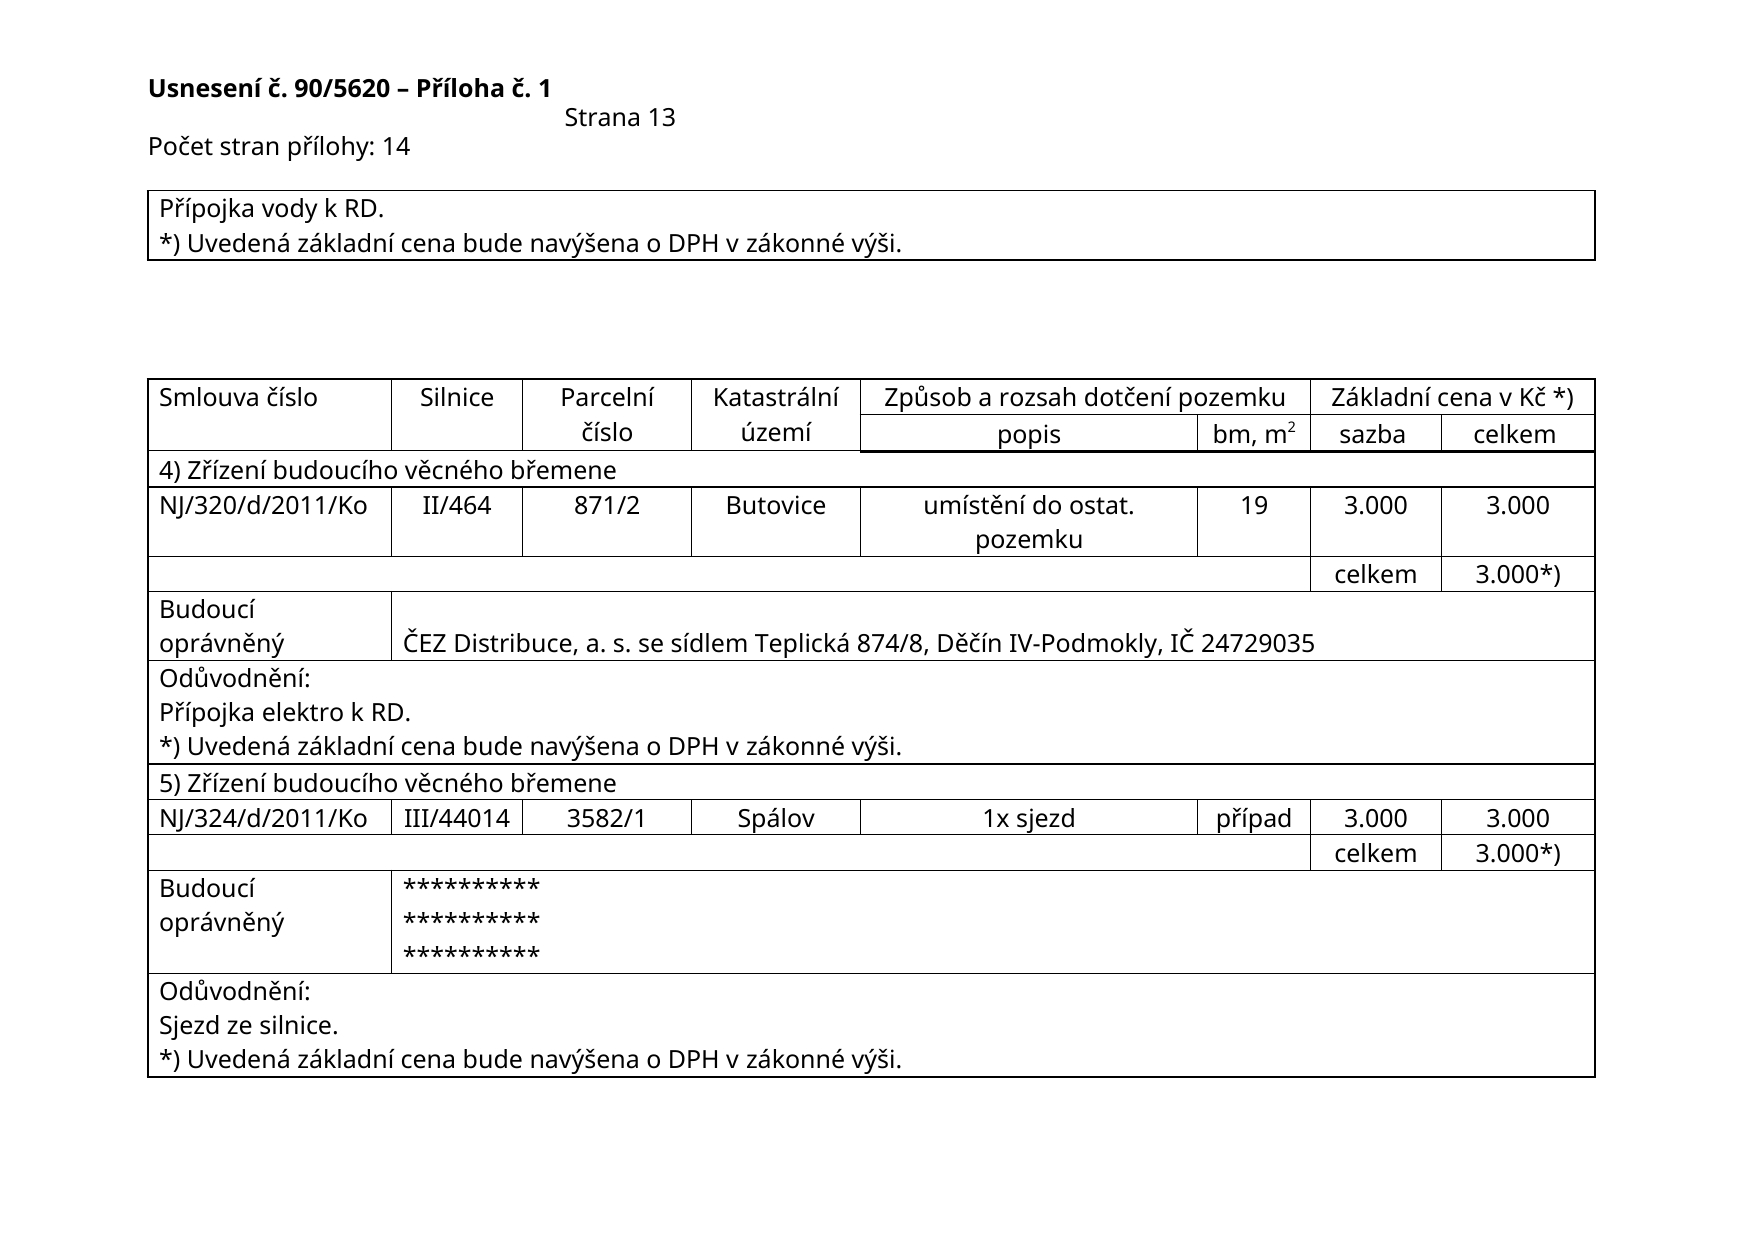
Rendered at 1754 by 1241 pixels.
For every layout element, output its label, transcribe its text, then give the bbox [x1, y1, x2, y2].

table_cell 3582/1 [523, 800, 691, 834]
table_cell Budoucí oprávněný [149, 871, 391, 973]
table_cell bm, m2 [1198, 415, 1310, 450]
table_cell případ [1198, 800, 1310, 834]
table_cell 3.000 [1442, 488, 1594, 556]
table_cell II/464 [392, 488, 522, 556]
table_cell NJ/324/d/2011/Ko [149, 800, 391, 834]
table_cell Butovice [692, 488, 860, 556]
table_cell Budoucí oprávněný [149, 592, 391, 660]
table_cell celkem [1311, 835, 1441, 869]
table_cell III/44014 [392, 800, 522, 834]
table_cell 3.000*) [1442, 835, 1594, 869]
table_cell 3.000 [1311, 488, 1441, 556]
table_cell umístění do ostat. pozemku [861, 488, 1197, 556]
table_cell Spálov [692, 800, 860, 834]
table_cell 3.000 [1311, 800, 1441, 834]
table_cell popis [861, 415, 1197, 450]
table_cell 3.000 [1442, 800, 1594, 834]
table_cell [149, 557, 1310, 591]
table_cell 871/2 [523, 488, 691, 556]
table_header Základní cena v Kč *) [1311, 380, 1594, 414]
table_cell celkem [1442, 415, 1594, 450]
table_header Způsob a rozsah dotčení pozemku [861, 380, 1310, 414]
table_header Parcelní číslo [523, 380, 691, 450]
table_header Smlouva číslo [149, 380, 391, 450]
table_cell 4) Zřízení budoucího věcného břemene [149, 451, 1594, 486]
table_cell NJ/320/d/2011/Ko [149, 488, 391, 556]
table_cell Přípojka vody k RD. *) Uvedená základní cena bude navýšena o DPH v zákonné výši. [149, 191, 1594, 259]
table_cell 19 [1198, 488, 1310, 556]
table_cell Odůvodnění: Sjezd ze silnice. *) Uvedená základní cena bude navýšena o DPH v zákonné výši. [149, 974, 1594, 1076]
table_cell 5) Zřízení budoucího věcného břemene [149, 765, 1594, 799]
table_cell 3.000*) [1442, 557, 1594, 591]
table_cell 1x sjezd [861, 800, 1197, 834]
table_cell sazba [1311, 415, 1441, 450]
table_header Katastrální území [692, 380, 860, 450]
table_cell [149, 835, 1310, 869]
table_cell Odůvodnění: Přípojka elektro k RD. *) Uvedená základní cena bude navýšena o DPH v zákonné výši. [149, 661, 1594, 763]
table_cell celkem [1311, 557, 1441, 591]
table_header Silnice [392, 380, 522, 450]
table_cell ČEZ Distribuce, a. s. se sídlem Teplická 874/8, Děčín IV-Podmokly, IČ 24729035 [392, 592, 1594, 660]
table_cell ********** ********** ********** [392, 871, 1594, 973]
